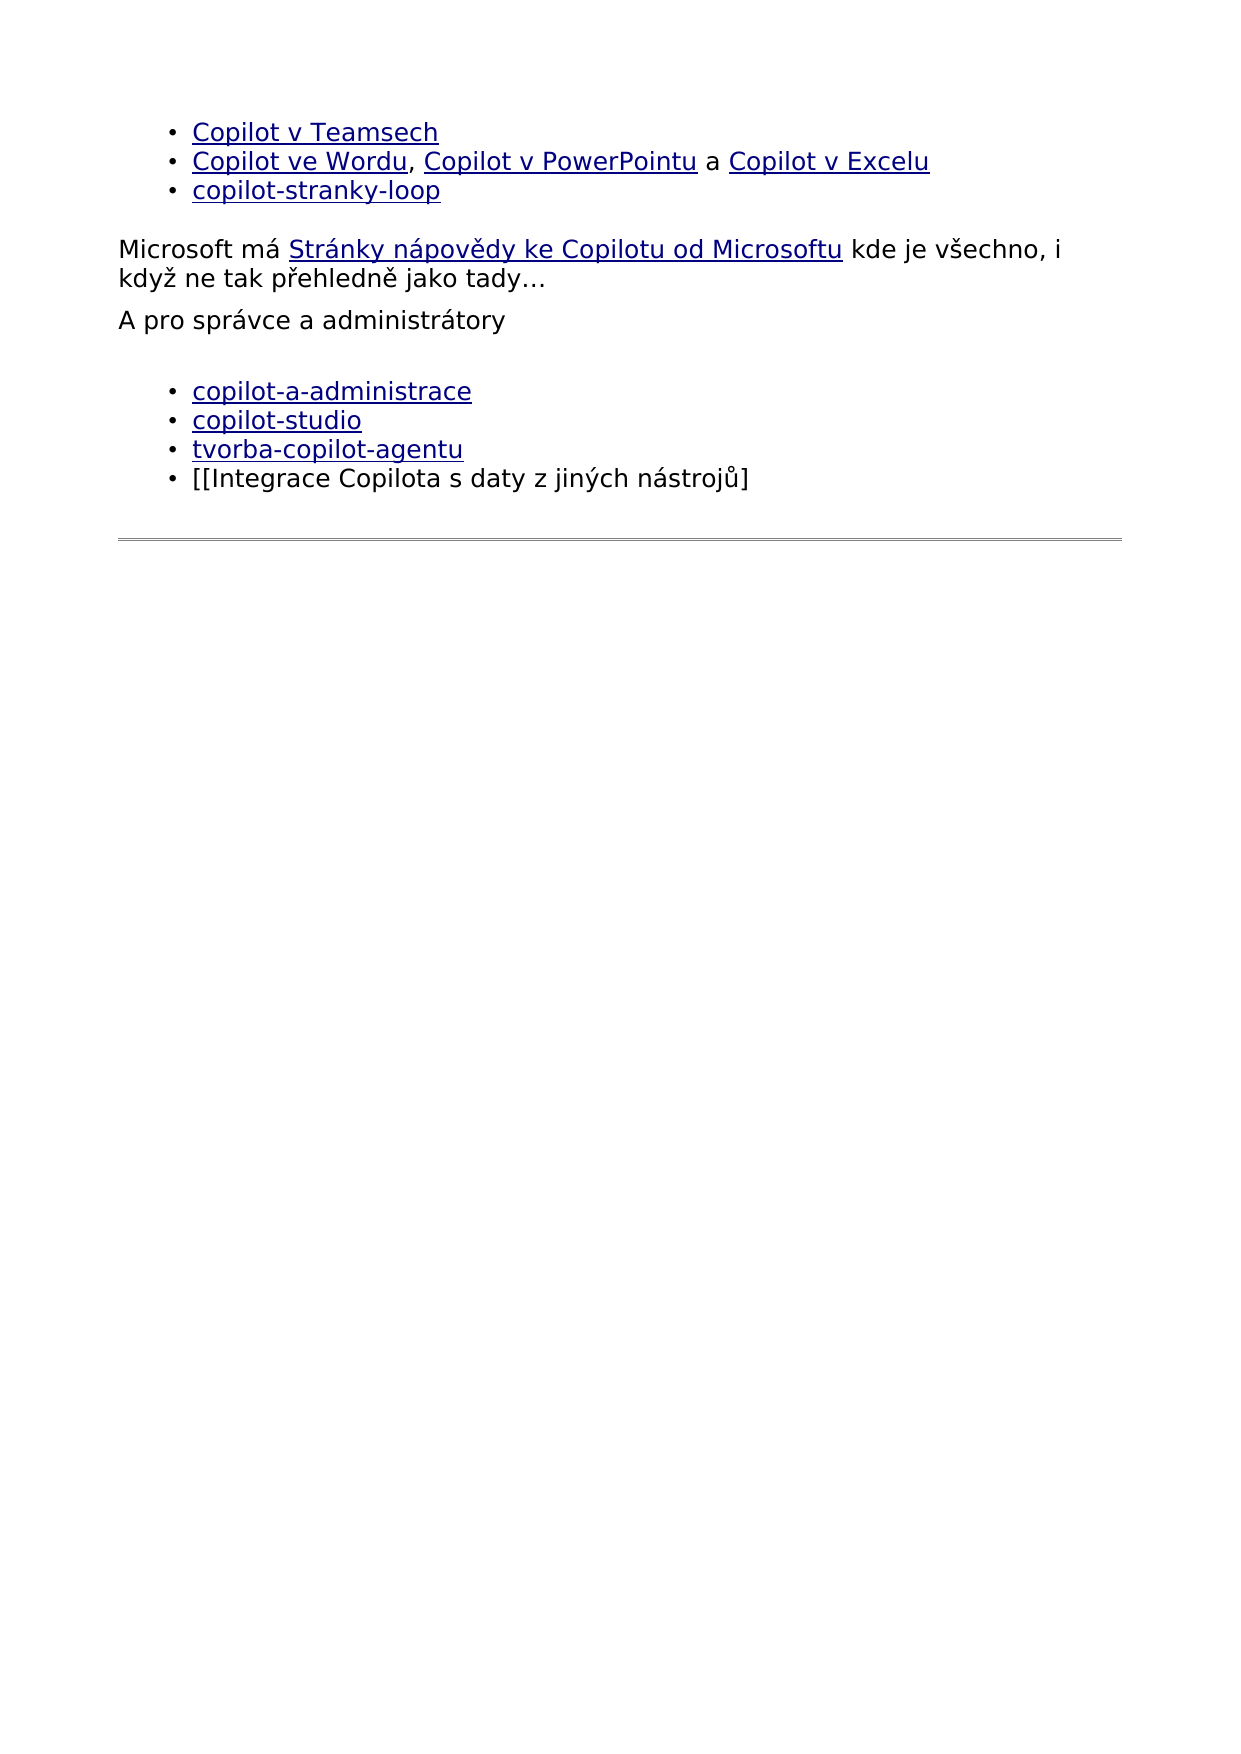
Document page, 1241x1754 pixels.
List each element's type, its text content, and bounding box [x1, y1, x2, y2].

list [[Integrace Copilota s daty z jiných nástrojů] [177, 464, 1122, 494]
list Copilot v Teamsech [177, 118, 1122, 147]
list Copilot ve Wordu, Copilot v PowerPointu a Copilot v Excelu [177, 147, 1122, 176]
text Microsoft má Stránky nápovědy ke Copilotu od Microsoftu kde je všechno, i když ne tak přehledně jako tady… [118, 235, 1122, 293]
list copilot-studio [177, 406, 1122, 435]
list copilot-stranky-loop [177, 176, 1122, 206]
text A pro správce a administrátory [118, 306, 1122, 335]
list copilot-a-administrace [177, 377, 1122, 406]
list tvorba-copilot-agentu [177, 435, 1122, 464]
